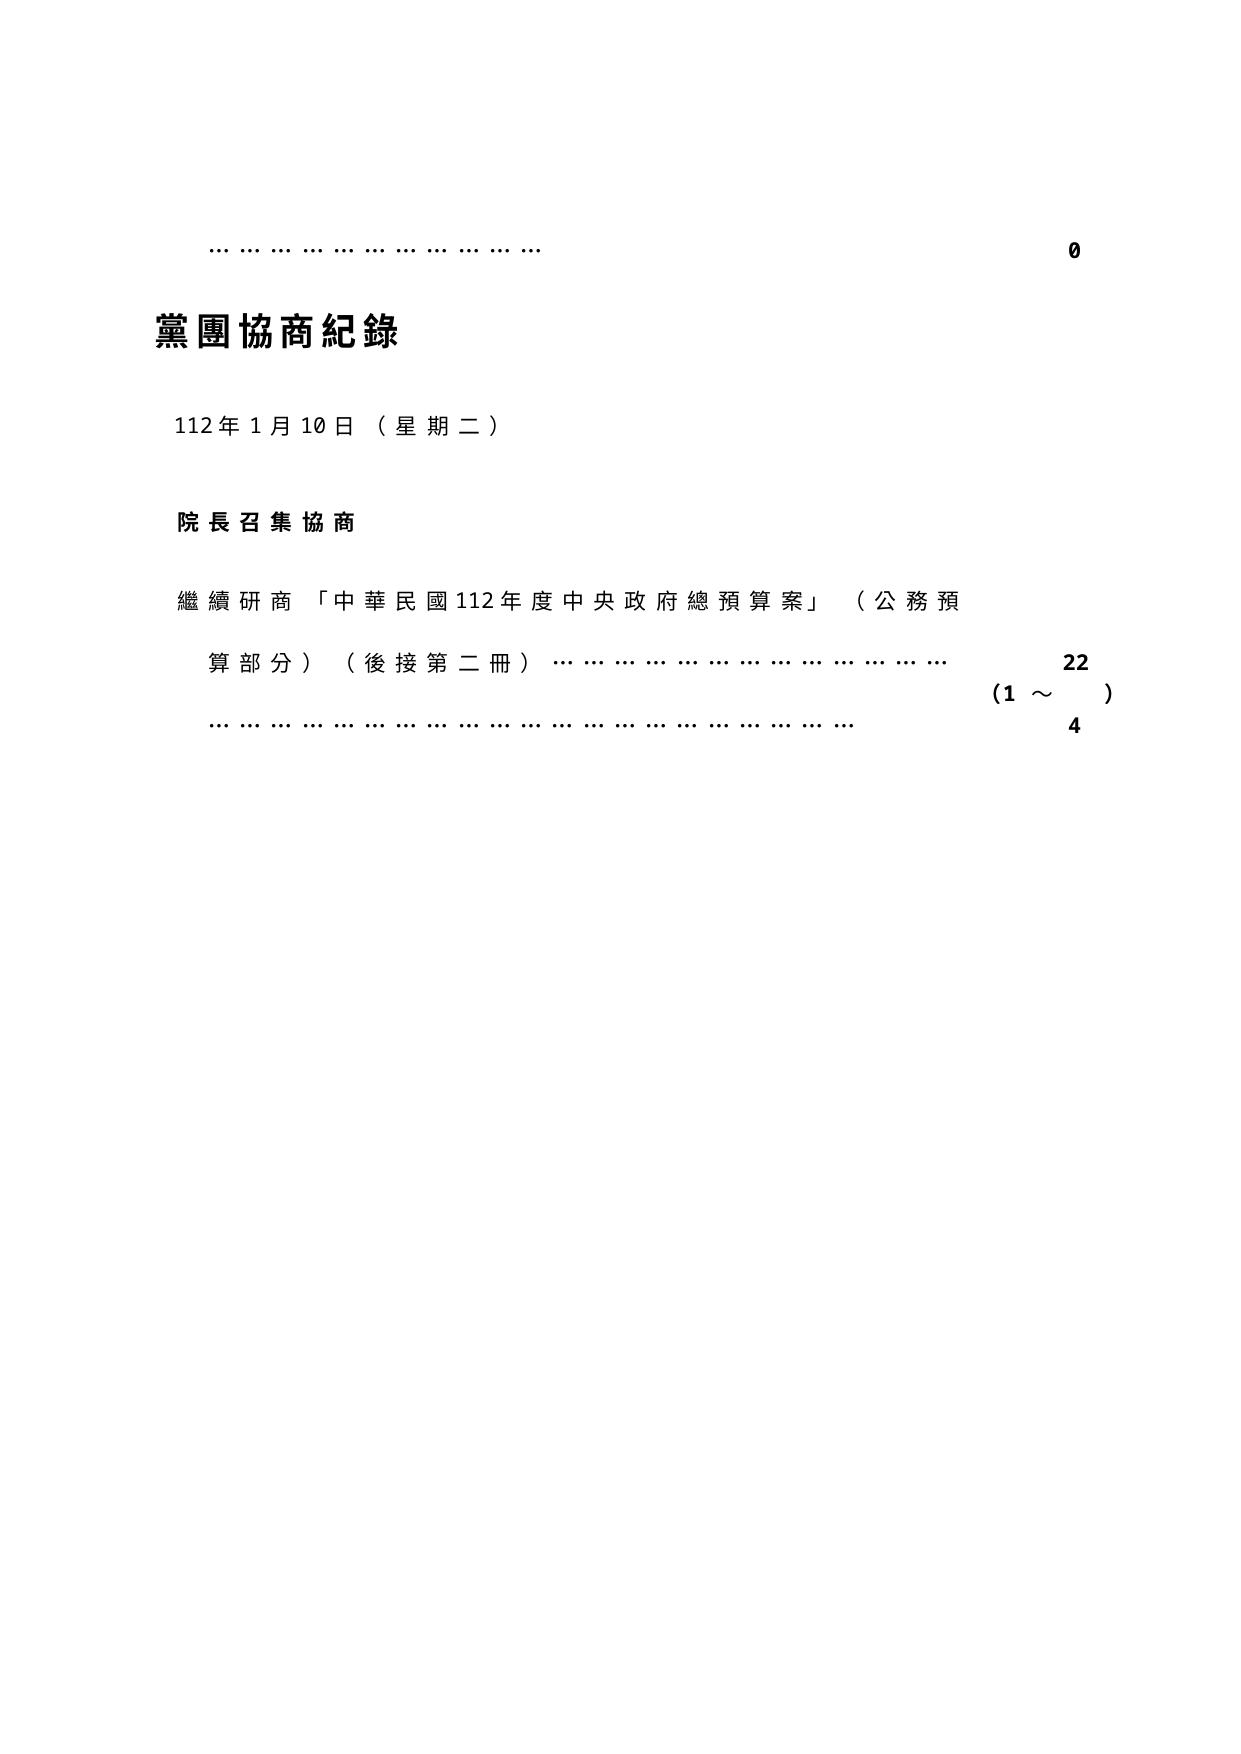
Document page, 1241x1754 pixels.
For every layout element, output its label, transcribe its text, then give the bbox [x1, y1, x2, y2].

table_cell 0 [1053, 219, 1091, 281]
table_cell ～ [1023, 568, 1053, 756]
table_cell 1 [986, 568, 1023, 756]
table_cell 45 [986, 219, 1023, 281]
table_cell ） [1091, 568, 1108, 756]
table_cell （ [967, 219, 986, 281]
table_cell 黨團協商紀錄 [150, 281, 1108, 377]
table_cell 院長召集協商 [150, 473, 1108, 568]
table_cell ） [1091, 219, 1108, 281]
table_cell （ [967, 568, 986, 756]
table_cell …………………………… [150, 219, 967, 281]
table_cell 112年1月10日（星期二） [150, 377, 1108, 473]
table_cell 繼續研商「中華民國112年度中央政府總預算案」（公務預算部分）（後接第二冊）………………………………………………………………………………………… [150, 568, 967, 756]
table_cell [1023, 219, 1053, 281]
table_cell 224 [1053, 568, 1091, 756]
